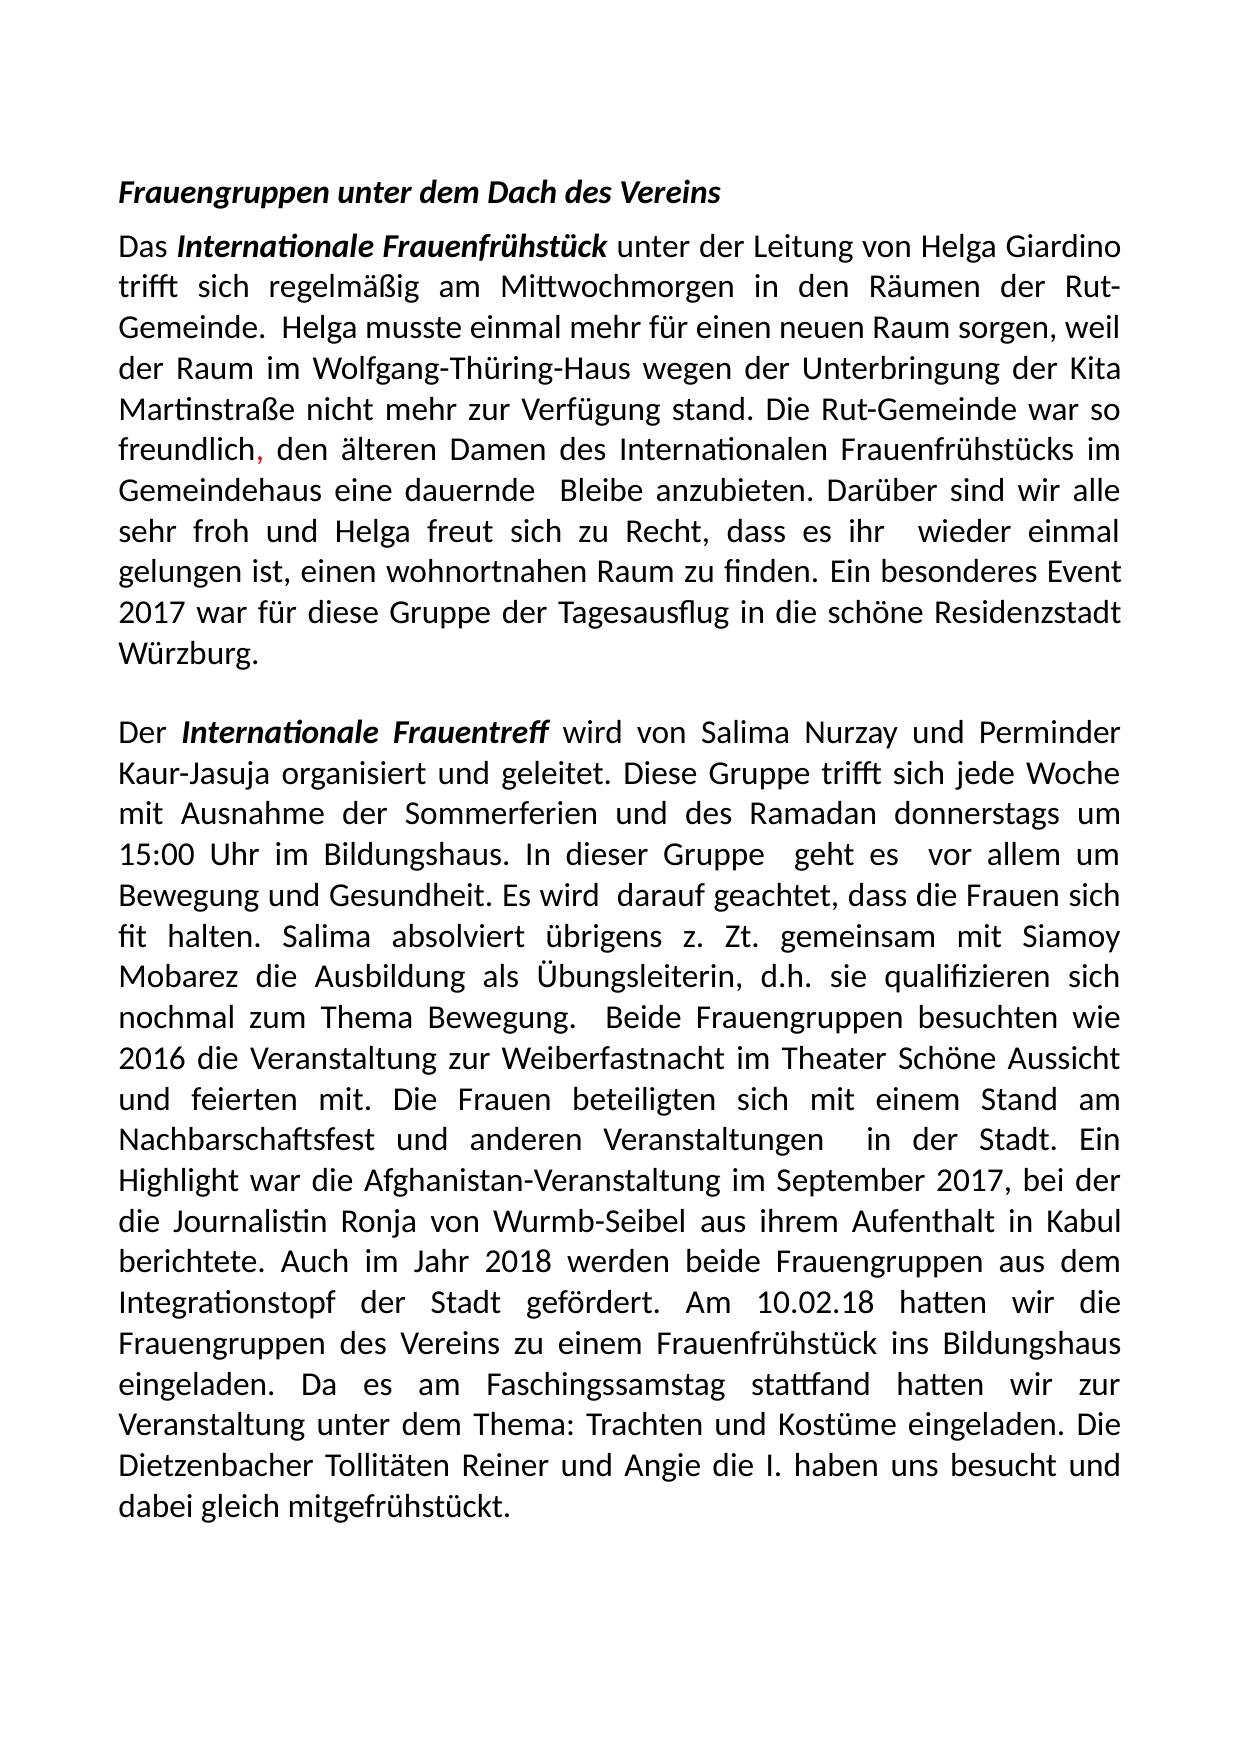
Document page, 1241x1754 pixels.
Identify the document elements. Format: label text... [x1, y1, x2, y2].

text Der Internationale Frauentreff wird von Salima Nurzay und Perminder Kaur-Jasuja organisiert und geleitet. Diese Gruppe trifft sich jede Woche mit Ausnahme der Sommerferien und des Ramadan donnerstags um 15:00 Uhr im Bildungshaus. In dieser Gruppe geht es vor allem um Bewegung und Gesundheit. Es wird darauf geachtet, dass die Frauen sich fit halten. Salima absolviert übrigens z. Zt. gemeinsam mit Siamoy Mobarez die Ausbildung als Übungsleiterin, d.h. sie qualifizieren sich nochmal zum Thema Bewegung. Beide Frauengruppen besuchten wie 2016 die Veranstaltung zur Weiberfastnacht im Theater Schöne Aussicht und feierten mit. Die Frauen beteiligten sich mit einem Stand am Nachbarschaftsfest und anderen Veranstaltungen in der Stadt. Ein Highlight war die Afghanistan-Veranstaltung im September 2017, bei der die Journalistin Ronja von Wurmb-Seibel aus ihrem Aufenthalt in Kabul berichtete. Auch im Jahr 2018 werden beide Frauengruppen aus dem Integrationstopf der Stadt gefördert. Am 10.02.18 hatten wir die Frauengruppen des Vereins zu einem Frauenfrühstück ins Bildungshaus eingeladen. Da es am Faschingssamstag stattfand hatten wir zur Veranstaltung unter dem Thema: Trachten und Kostüme eingeladen. Die Dietzenbacher Tollitäten Reiner und Angie die I. haben uns besucht und dabei gleich mitgefrühstückt. [118, 711, 1122, 1526]
text Das Internationale Frauenfrühstück unter der Leitung von Helga Giardino trifft sich regelmäßig am Mittwochmorgen in den Räumen der Rut-Gemeinde. Helga musste einmal mehr für einen neuen Raum sorgen, weil der Raum im Wolfgang-Thüring-Haus wegen der Unterbringung der Kita Martinstraße nicht mehr zur Verfügung stand. Die Rut-Gemeinde war so freundlich, den älteren Damen des Internationalen Frauenfrühstücks im Gemeindehaus eine dauernde Bleibe anzubieten. Darüber sind wir alle sehr froh und Helga freut sich zu Recht, dass es ihr wieder einmal gelungen ist, einen wohnortnahen Raum zu finden. Ein besonderes Event 2017 war für diese Gruppe der Tagesausflug in die schöne Residenzstadt Würzburg. [43, 224, 1122, 673]
text Frauengruppen unter dem Dach des Vereins [43, 171, 1122, 212]
